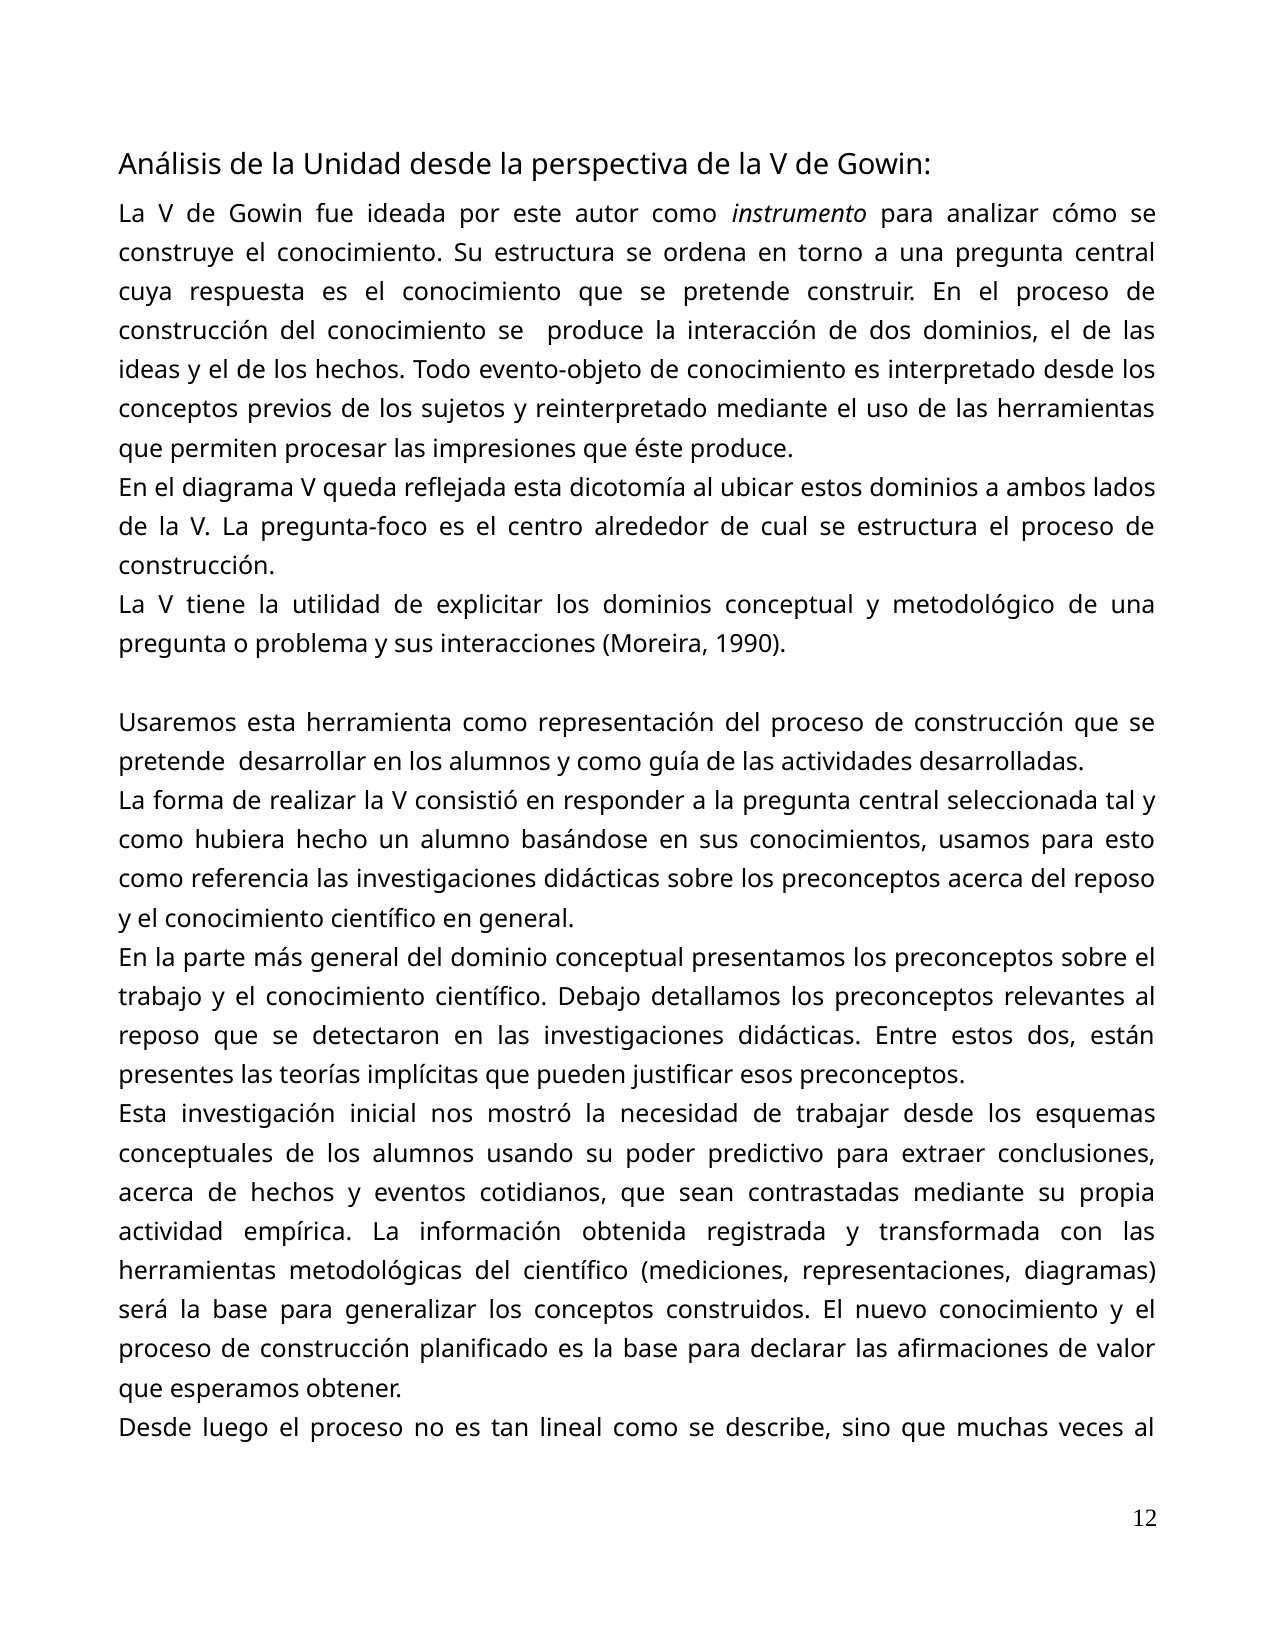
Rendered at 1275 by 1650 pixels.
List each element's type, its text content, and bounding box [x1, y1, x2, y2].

text Esta investigación inicial nos mostró la necesidad de trabajar desde los esquemas conceptuales de los alumnos usando su poder predictivo para extraer conclusiones, acerca de hechos y eventos cotidianos, que sean contrastadas mediante su propia actividad empírica. La información obtenida registrada y transformada con las herramientas metodológicas del científico (mediciones, representaciones, diagramas) será la base para generalizar los conceptos construidos. El nuevo conocimiento y el proceso de construcción planificado es la base para declarar las afirmaciones de valor que esperamos obtener. [118, 1096, 1157, 1404]
text La V de Gowin fue ideada por este autor como instrumento para analizar cómo se construye el conocimiento. Su estructura se ordena en torno a una pregunta central cuya respuesta es el conocimiento que se pretende construir. En el proceso de construcción del conocimiento se produce la interacción de dos dominios, el de las ideas y el de los hechos. Todo evento-objeto de conocimiento es interpretado desde los conceptos previos de los sujetos y reinterpretado mediante el uso de las herramientas que permiten procesar las impresiones que éste produce. [118, 195, 1157, 464]
text Desde luego el proceso no es tan lineal como se describe, sino que muchas veces al [118, 1409, 1157, 1443]
text En la parte más general del dominio conceptual presentamos los preconceptos sobre el trabajo y el conocimiento científico. Debajo detallamos los preconceptos relevantes al reposo que se detectaron en las investigaciones didácticas. Entre estos dos, están presentes las teorías implícitas que pueden justificar esos preconceptos. [118, 939, 1157, 1091]
subtitle Análisis de la Unidad desde la perspectiva de la V de Gowin: [118, 143, 1157, 183]
text La forma de realizar la V consistió en responder a la pregunta central seleccionada tal y como hubiera hecho un alumno basándose en sus conocimientos, usamos para esto como referencia las investigaciones didácticas sobre los preconceptos acerca del reposo y el conocimiento científico en general. [118, 783, 1157, 934]
text Usaremos esta herramienta como representación del proceso de construcción que se pretende desarrollar en los alumnos y como guía de las actividades desarrolladas. [118, 704, 1157, 778]
text En el diagrama V queda reflejada esta dicotomía al ubicar estos dominios a ambos lados de la V. La pregunta-foco es el centro alrededor de cual se estructura el proceso de construcción. [118, 469, 1157, 582]
text La V tiene la utilidad de explicitar los dominios conceptual y metodológico de una pregunta o problema y sus interacciones (Moreira, 1990). [118, 587, 1157, 660]
